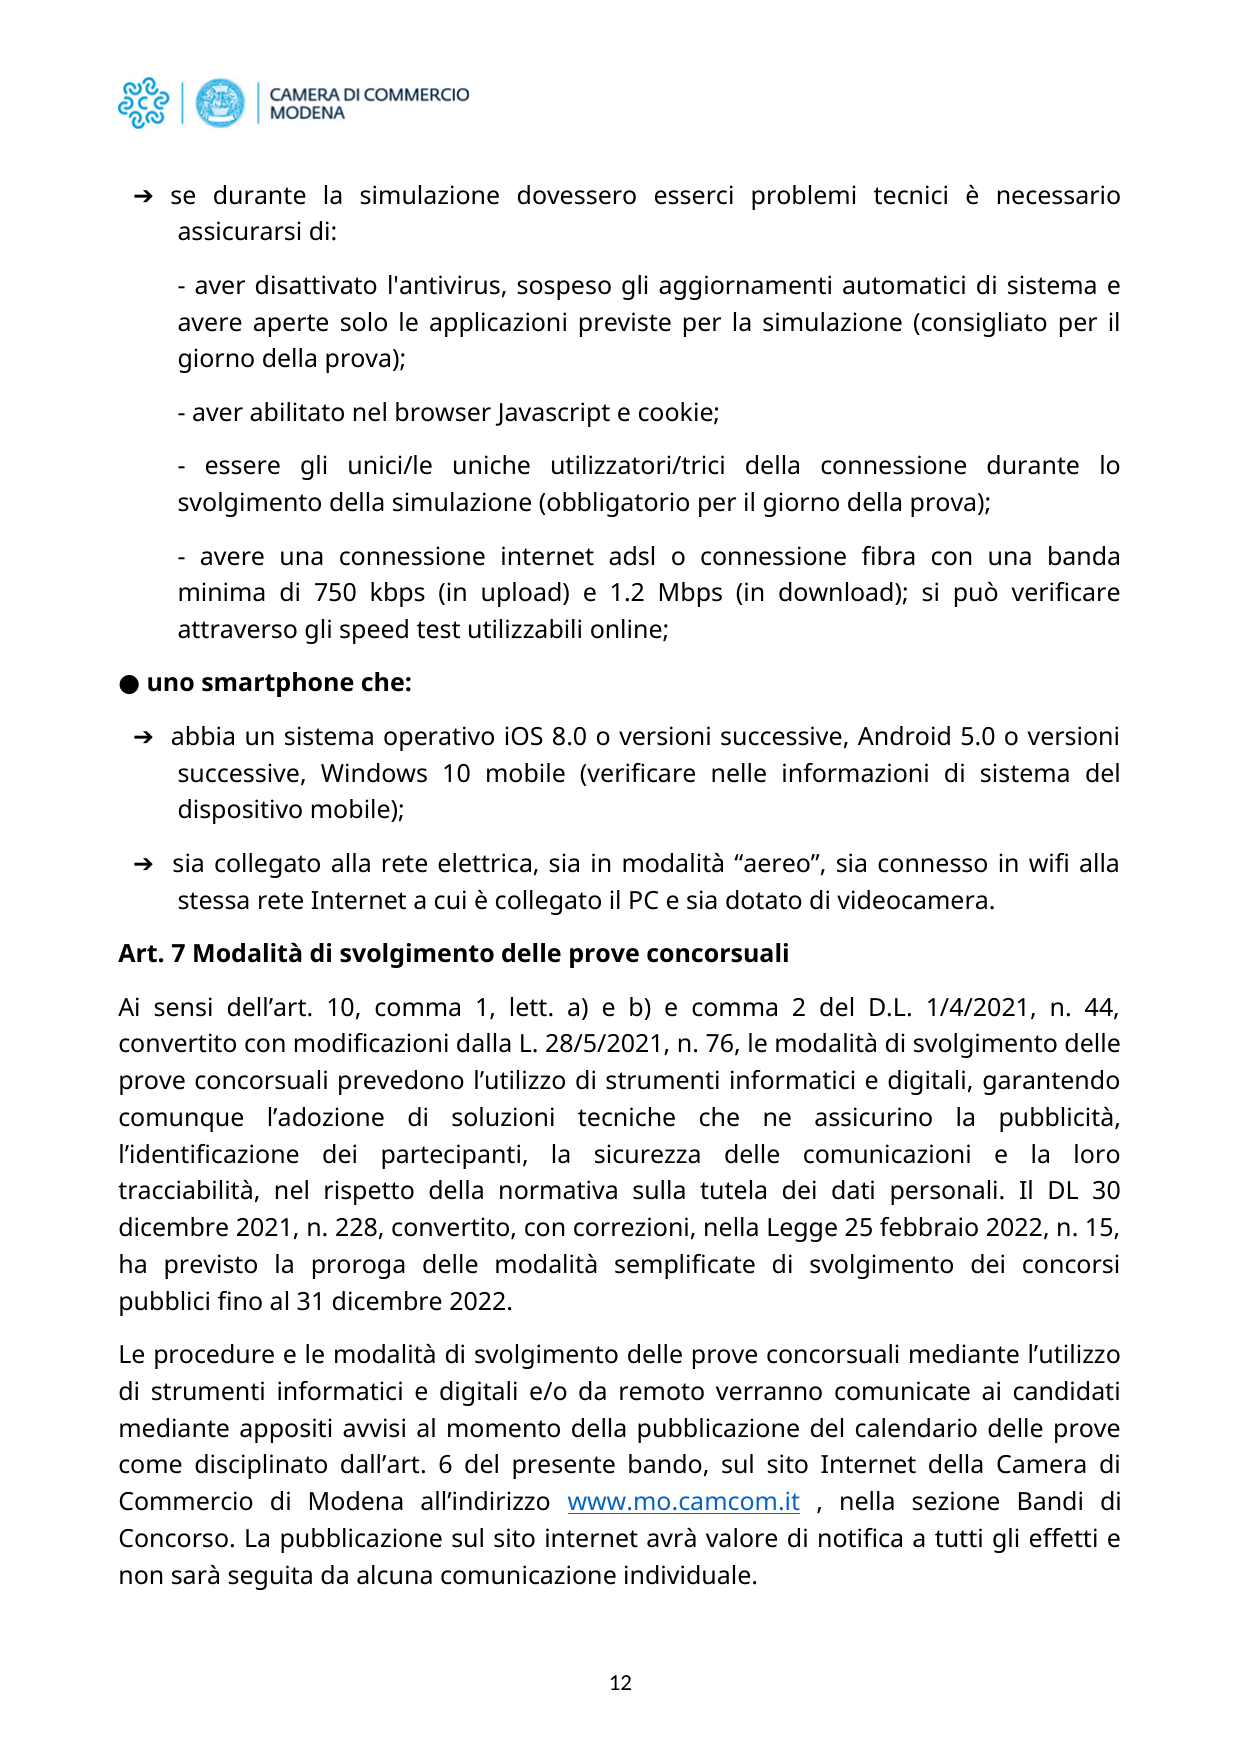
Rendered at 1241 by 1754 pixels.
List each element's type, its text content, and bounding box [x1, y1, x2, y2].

text - aver abilitato nel browser Javascript e cookie; [177, 394, 1122, 428]
text ➔ se durante la simulazione dovessero esserci problemi tecnici è necessario assicurarsi di: [133, 177, 1122, 248]
picture [118, 73, 472, 133]
text ● uno smartphone che: [118, 665, 1122, 699]
text - aver disattivato l'antivirus, sospeso gli aggiornamenti automatici di sistema e avere aperte solo le applicazioni previste per la simulazione (consigliato per il giorno della prova); [177, 267, 1122, 375]
text ➔ sia collegato alla rete elettrica, sia in modalità “aereo”, sia connesso in wifi alla stessa rete Internet a cui è collegato il PC e sia dotato di videocamera. [133, 846, 1122, 916]
text Art. 7 Modalità di svolgimento delle prove concorsuali [118, 936, 1122, 970]
text Le procedure e le modalità di svolgimento delle prove concorsuali mediante l’utilizzo di strumenti informatici e digitali e/o da remoto verranno comunicate ai candidati mediante appositi avvisi al momento della pubblicazione del calendario delle prove come disciplinato dall’art. 6 del presente bando, sul sito Internet della Camera di Commercio di Modena all’indirizzo www.mo.camcom.it , nella sezione Bandi di Concorso. La pubblicazione sul sito internet avrà valore di notifica a tutti gli effetti e non sarà seguita da alcuna comunicazione individuale. [118, 1337, 1122, 1591]
text ➔ abbia un sistema operativo iOS 8.0 o versioni successive, Android 5.0 o versioni successive, Windows 10 mobile (verificare nelle informazioni di sistema del dispositivo mobile); [133, 718, 1122, 826]
text - essere gli unici/le uniche utilizzatori/trici della connessione durante lo svolgimento della simulazione (obbligatorio per il giorno della prova); [177, 448, 1122, 519]
text Ai sensi dell’art. 10, comma 1, lett. a) e b) e comma 2 del D.L. 1/4/2021, n. 44, convertito con modificazioni dalla L. 28/5/2021, n. 76, le modalità di svolgimento delle prove concorsuali prevedono l’utilizzo di strumenti informatici e digitali, garantendo comunque l’adozione di soluzioni tecniche che ne assicurino la pubblicità, l’identificazione dei partecipanti, la sicurezza delle comunicazioni e la loro tracciabilità, nel rispetto della normativa sulla tutela dei dati personali. Il DL 30 dicembre 2021, n. 228, convertito, con correzioni, nella Legge 25 febbraio 2022, n. 15, ha previsto la proroga delle modalità semplificate di svolgimento dei concorsi pubblici fino al 31 dicembre 2022. [118, 989, 1122, 1317]
text - avere una connessione internet adsl o connessione fibra con una banda minima di 750 kbps (in upload) e 1.2 Mbps (in download); si può verificare attraverso gli speed test utilizzabili online; [177, 538, 1122, 646]
